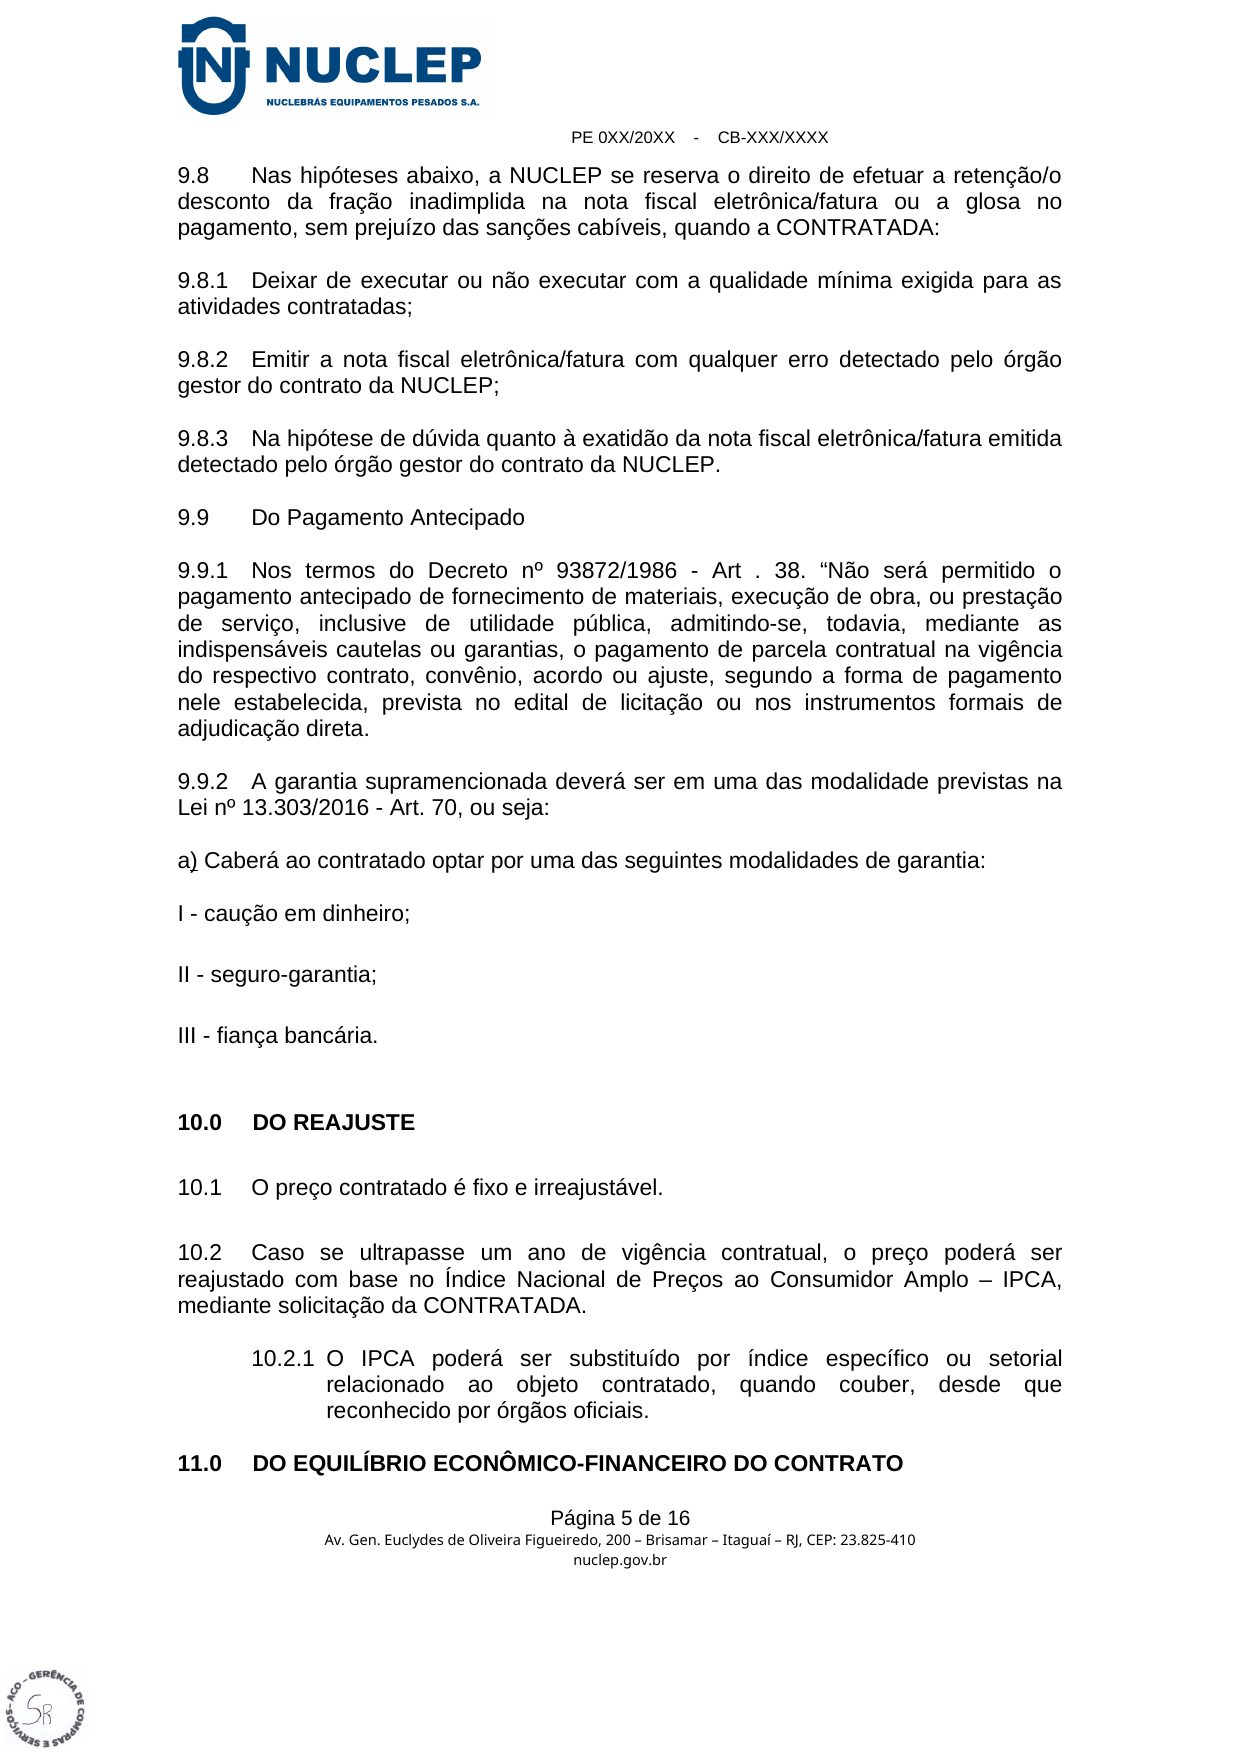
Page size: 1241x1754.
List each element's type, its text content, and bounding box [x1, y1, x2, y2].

list O IPCA poderá ser substituído por índice específico ou setorial relacionado ao objeto contratado, quando couber, desde que reconhecido por órgãos oficiais. [251, 1344, 1063, 1424]
list a) Caberá ao contratado optar por uma das seguintes modalidades de garantia: [177, 847, 1063, 873]
list Emitir a nota fiscal eletrônica/fatura com qualquer erro detectado pelo órgão gestor do contrato da NUCLEP; [177, 346, 1063, 399]
list I - caução em dinheiro; [177, 899, 1063, 926]
list II - seguro-garantia; [177, 961, 1063, 987]
list Deixar de executar ou não executar com a qualidade mínima exigida para as atividades contratadas; [177, 267, 1063, 320]
list DO EQUILÍBRIO ECONÔMICO-FINANCEIRO DO CONTRATO [177, 1450, 1063, 1476]
picture [178, 15, 493, 119]
picture [4, 1668, 91, 1749]
list DO REAJUSTE [177, 1109, 1063, 1135]
list Nas hipóteses abaixo, a NUCLEP se reserva o direito de efetuar a retenção/o desconto da fração inadimplida na nota fiscal eletrônica/fatura ou a glosa no pagamento, sem prejuízo das sanções cabíveis, quando a CONTRATADA: [177, 162, 1063, 241]
list Do Pagamento Antecipado [177, 504, 1063, 531]
list III - fiança bancária. [177, 1022, 1063, 1048]
list Na hipótese de dúvida quanto à exatidão da nota fiscal eletrônica/fatura emitida detectado pelo órgão gestor do contrato da NUCLEP. [177, 425, 1063, 478]
list A garantia supramencionada deverá ser em uma das modalidade previstas na Lei nº 13.303/2016 - Art. 70, ou seja: [177, 768, 1063, 820]
list Nos termos do Decreto nº 93872/1986 - Art . 38. “Não será permitido o pagamento antecipado de fornecimento de materiais, execução de obra, ou prestação de serviço, inclusive de utilidade pública, admitindo-se, todavia, mediante as indispensáveis cautelas ou garantias, o pagamento de parcela contratual na vigência do respectivo contrato, convênio, acordo ou ajuste, segundo a forma de pagamento nele estabelecida, prevista no edital de licitação ou nos instrumentos formais de adjudicação direta. [177, 557, 1063, 741]
list Caso se ultrapasse um ano de vigência contratual, o preço poderá ser reajustado com base no Índice Nacional de Preços ao Consumidor Amplo – IPCA, mediante solicitação da CONTRATADA. [177, 1239, 1063, 1318]
list O preço contratado é fixo e irreajustável. [177, 1174, 1022, 1200]
